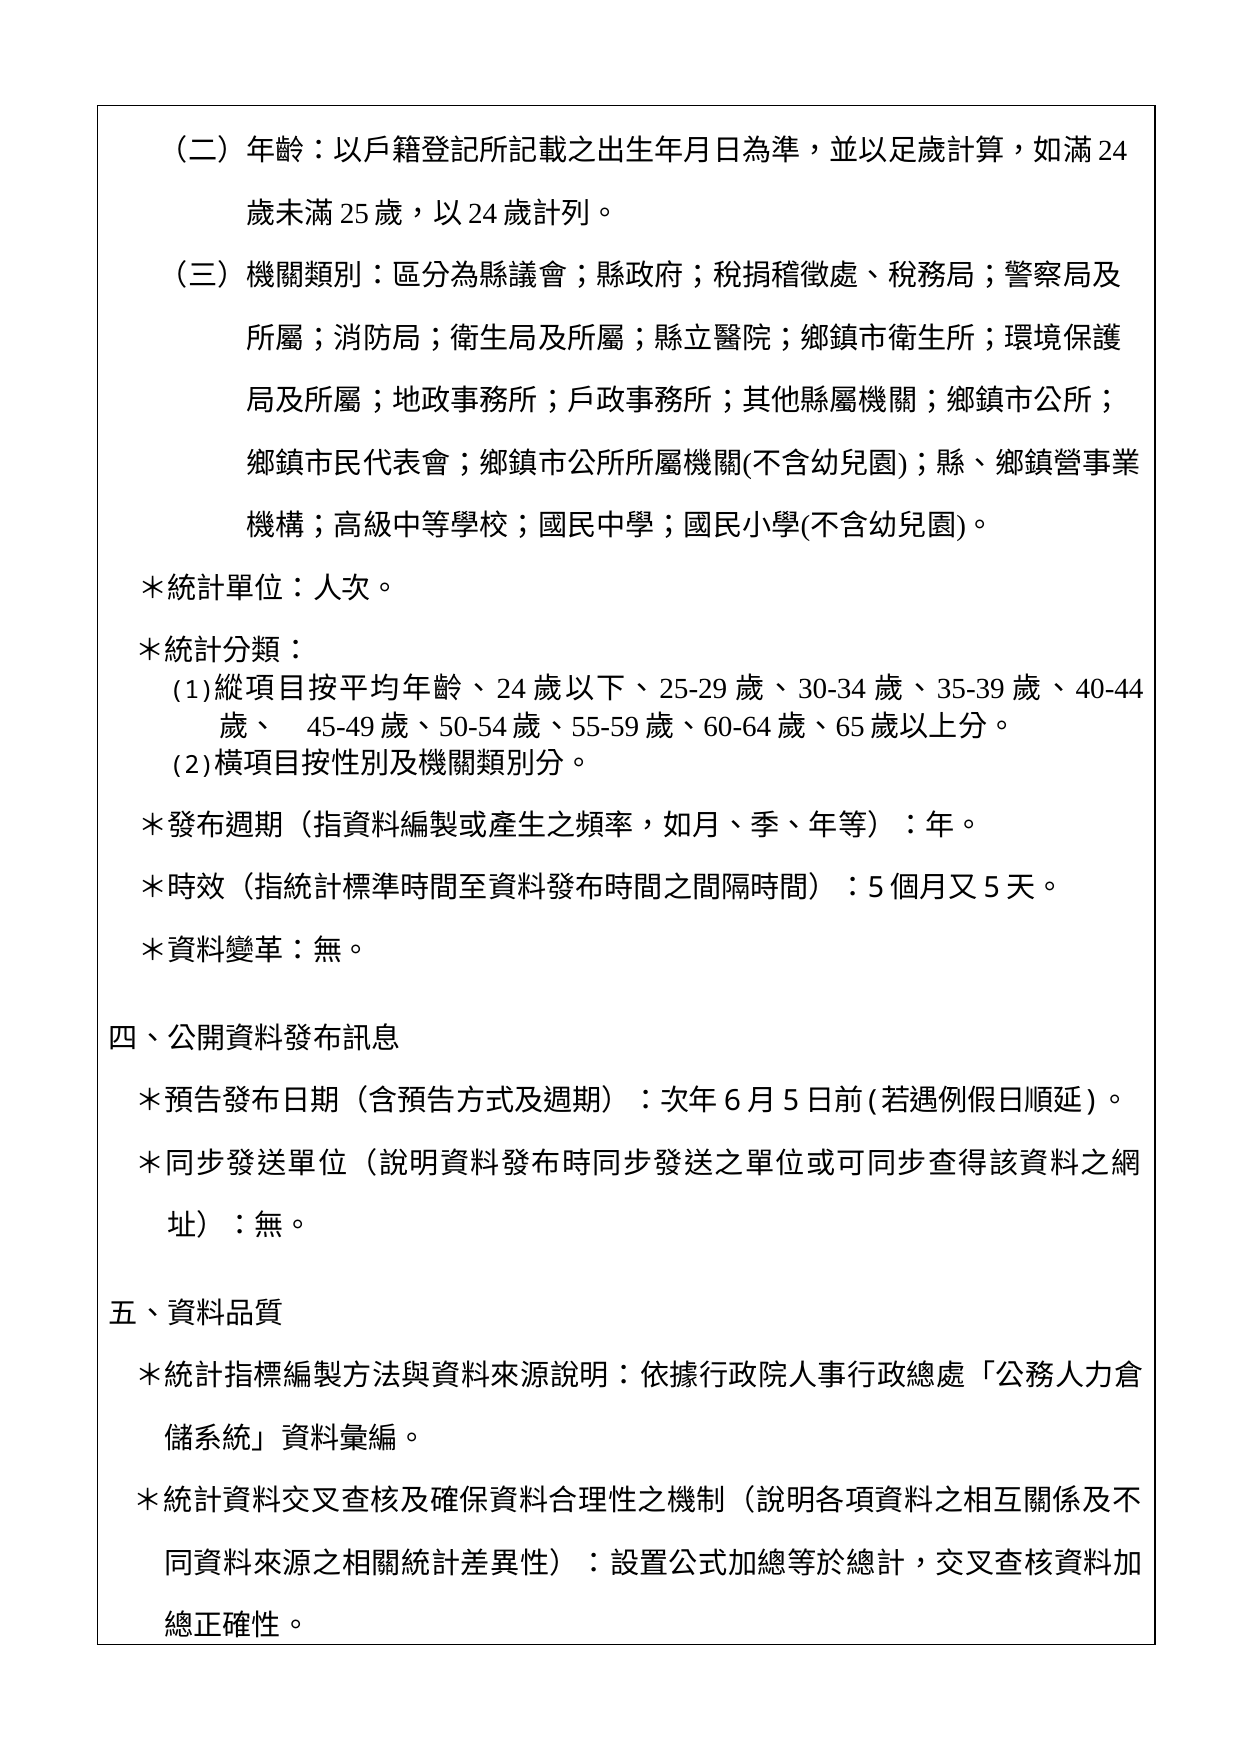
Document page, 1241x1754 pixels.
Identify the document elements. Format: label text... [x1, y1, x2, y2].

table_header （二）年齡：以戶籍登記所記載之出生年月日為準，並以足歲計算，如滿24歲未滿25歲，以24歲計列。 （三）機關類別：區分為縣議會；縣政府；稅捐稽徵處、稅務局；警察局及所屬；消防局；衛生局及所屬；縣立醫院；鄉鎮市衛生所；環境保護局及所屬；地政事務所；戶政事務所；其他縣屬機關；鄉鎮市公所；鄉鎮市民代表會；鄉鎮市公所所屬機關(不含幼兒園)；縣、鄉鎮營事業機構；高級中等學校；國民中學；國民小學(不含幼兒園)。 ＊統計單位：人次。 ＊統計分類： 縱項目按平均年齡、24歲以下、25-29歲、30-34歲、35-39歲、40-44歲、 45-49歲、50-54歲、55-59歲、60-64歲、65歲以上分。 橫項目按性別及機關類別分。 ＊發布週期（指資料編製或產生之頻率，如月、季、年等）：年。 ＊時效（指統計標準時間至資料發布時間之間隔時間）：5個月又5天。 ＊資料變革：無。 四、公開資料發布訊息 ＊預告發布日期（含預告方式及週期）：次年6月5日前(若遇例假日順延)。 ＊同步發送單位（說明資料發布時同步發送之單位或可同步查得該資料之網址）：無。 五、資料品質 ＊統計指標編製方法與資料來源說明：依據行政院人事行政總處「公務人力倉儲系統」資料彙編。 ＊統計資料交叉查核及確保資料合理性之機制（說明各項資料之相互關係及不同資料來源之相關統計差異性）：設置公式加總等於總計，交叉查核資料加總正確性。 [98, 106, 1154, 1644]
